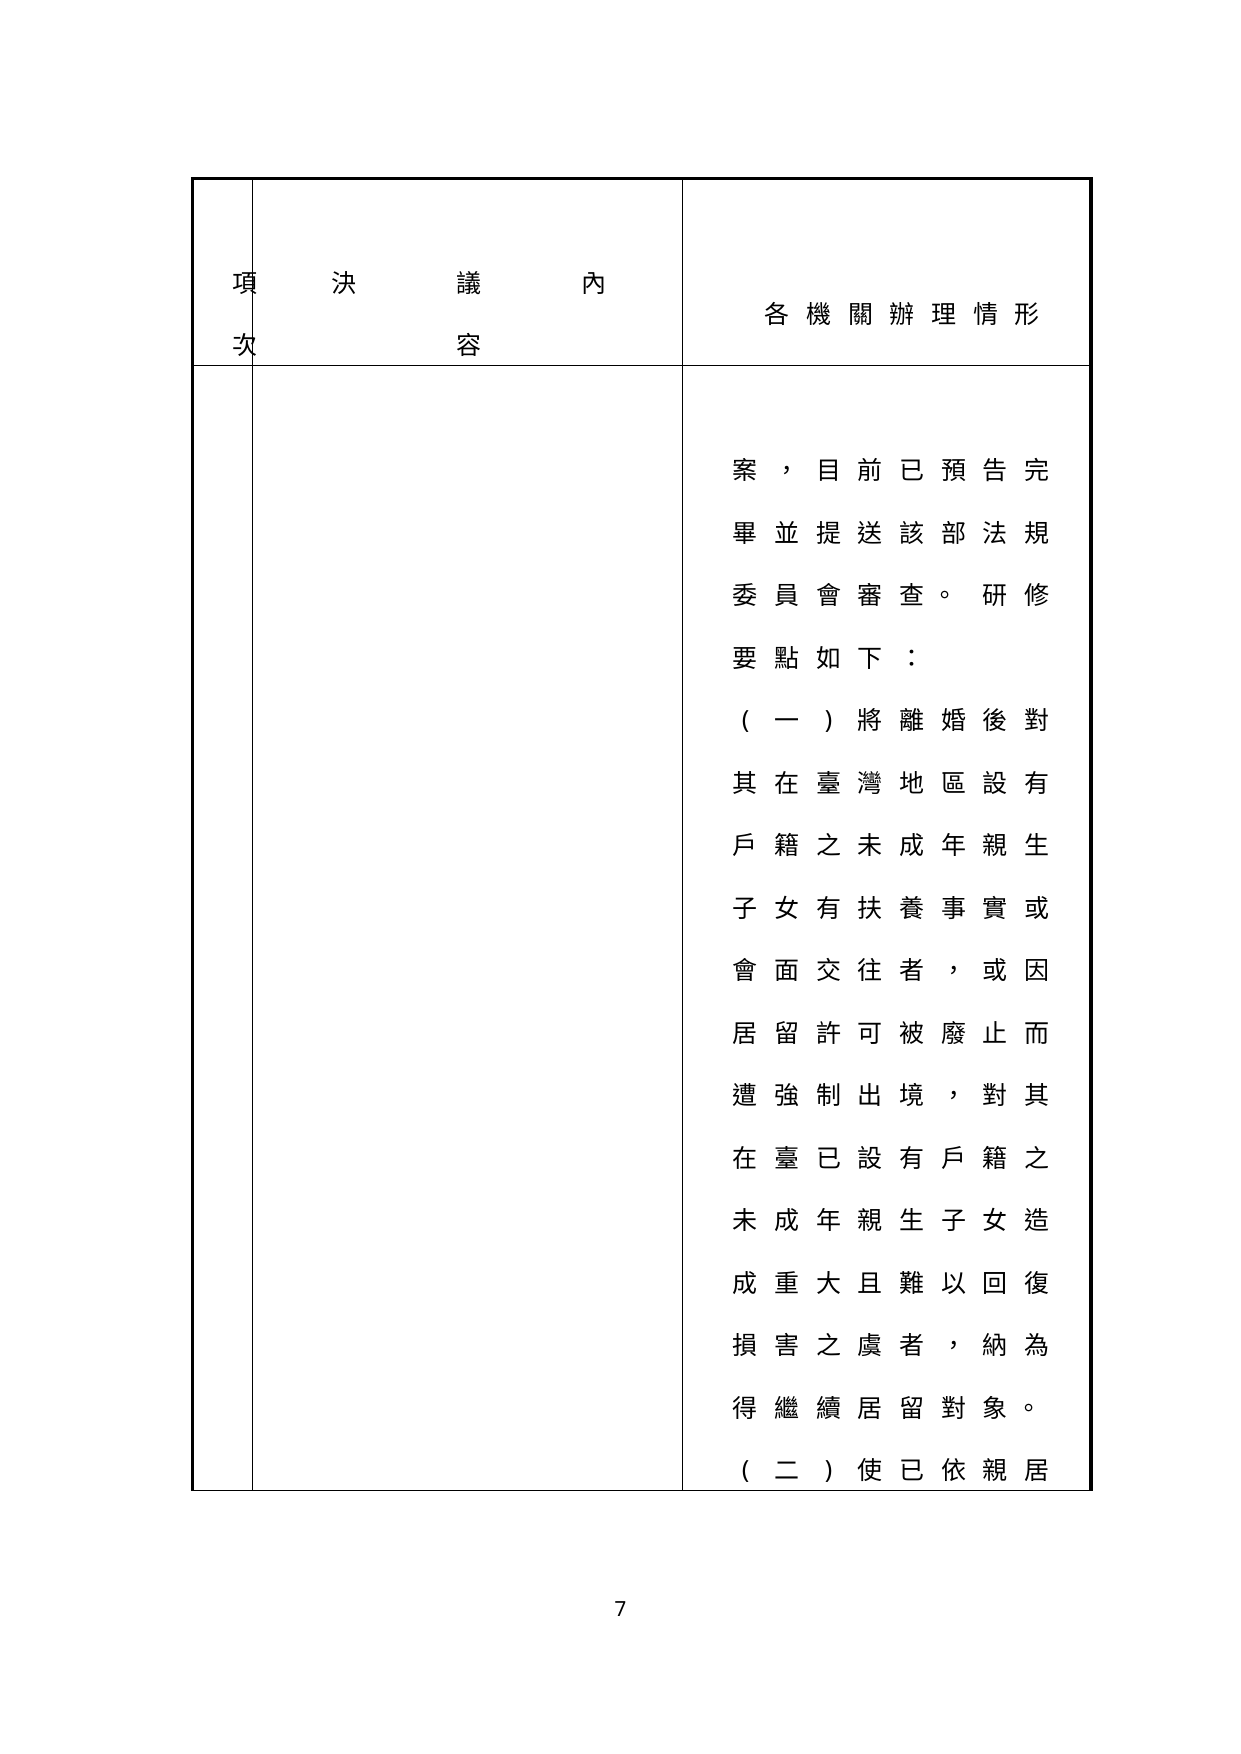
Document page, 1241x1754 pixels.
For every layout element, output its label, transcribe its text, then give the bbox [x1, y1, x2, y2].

table_header 決 議 內 容 [253, 180, 682, 365]
table_header 各機關辦理情形 [683, 180, 1089, 365]
table_cell [253, 366, 682, 1490]
table_cell 1. [194, 366, 252, 1490]
table_header 項次 [194, 180, 252, 365]
table_cell 案，目前已預告完畢並提送該部法規委員會審查。研修要點如下： (一)將離婚後對其在臺灣地區設有戶籍之未成年親生子女有扶養事實或會面交往者，或因居留許可被廢止而遭強制出境，對其在臺已設有戶籍之未成年親生子女造成重大且難以回復損害之虞者，納為得繼續居留對象。 (二)使已依親居 [683, 366, 1089, 1490]
